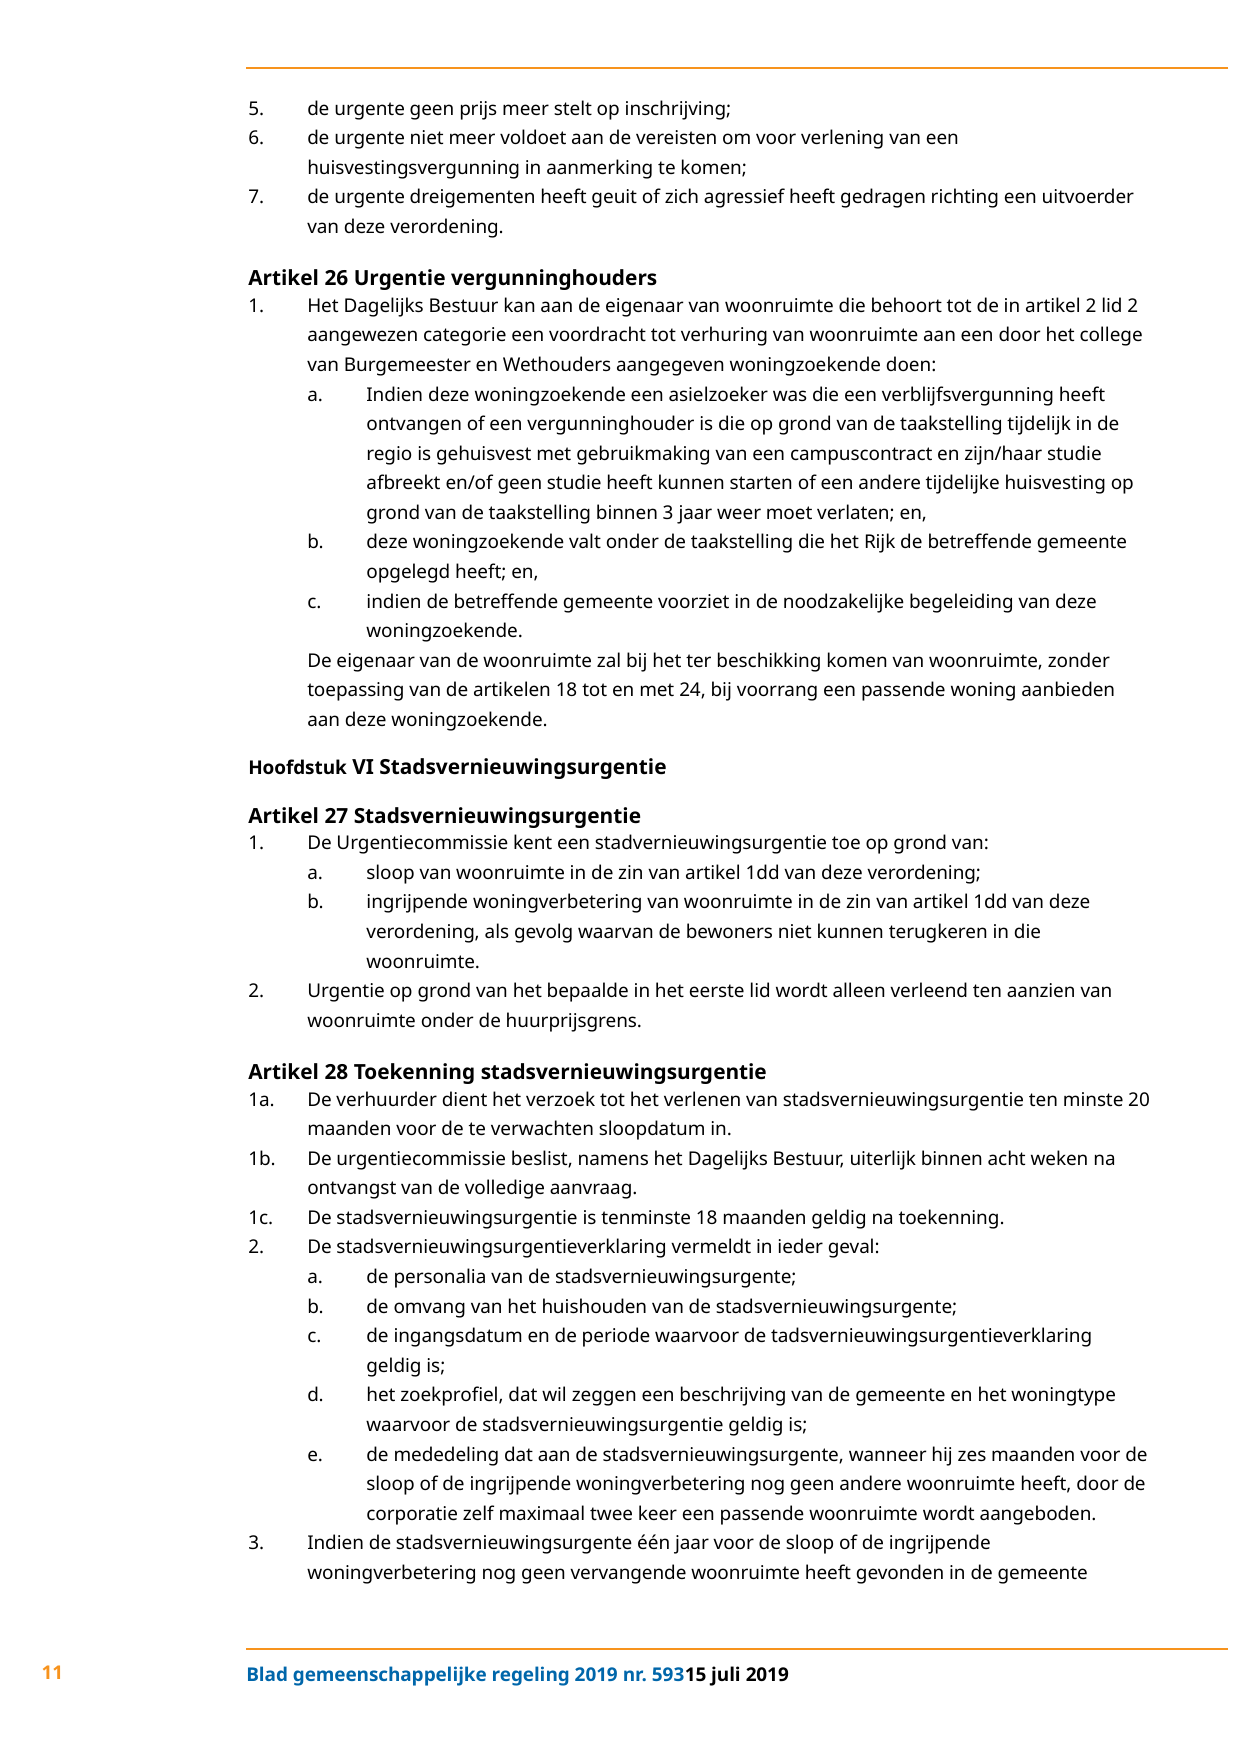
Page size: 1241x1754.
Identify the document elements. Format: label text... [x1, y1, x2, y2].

list de urgente dreigementen heeft geuit of zich agressief heeft gedragen richting een uitvoerder van deze verordening. [248, 183, 1152, 239]
list Het Dagelijks Bestuur kan aan de eigenaar van woonruimte die behoort tot de in artikel 2 lid 2 aangewezen categorie een voordracht tot verhuring van woonruimte aan een door het college van Burgemeester en Wethouders aangegeven woningzoekende doen: [248, 292, 1152, 377]
list sloop van woonruimte in de zin van artikel 1dd van deze verordening; [307, 859, 1152, 885]
list De stadsvernieuwingsurgentieverklaring vermeldt in ieder geval: [248, 1234, 1152, 1259]
list De urgentiecommissie beslist, namens het Dagelijks Bestuur, uiterlijk binnen acht weken na ontvangst van de volledige aanvraag. [248, 1145, 1152, 1200]
list De Urgentiecommissie kent een stadvernieuwingsurgentie toe op grond van: [248, 829, 1152, 855]
list het zoekprofiel, dat wil zeggen een beschrijving van de gemeente en het woningtype waarvoor de stadsvernieuwingsurgentie geldig is; [307, 1382, 1152, 1437]
list Urgentie op grond van het bepaalde in het eerste lid wordt alleen verleend ten aanzien van woonruimte onder de huurprijsgrens. [248, 977, 1152, 1033]
list de omvang van het huishouden van de stadsvernieuwingsurgente; [307, 1293, 1152, 1319]
list De verhuurder dient het verzoek tot het verlenen van stadsvernieuwingsurgentie ten minste 20 maanden voor de te verwachten sloopdatum in. [248, 1086, 1152, 1141]
text Artikel 27 Stadsvernieuwingsurgentie [248, 801, 1152, 829]
list de urgente geen prijs meer stelt op inschrijving; [248, 95, 1152, 121]
text Artikel 26 Urgentie vergunninghouders [248, 263, 1152, 292]
list De stadsvernieuwingsurgentie is tenminste 18 maanden geldig na toekenning. [248, 1204, 1152, 1230]
text Artikel 28 Toekenning stadsvernieuwingsurgentie [248, 1057, 1152, 1086]
list De eigenaar van de woonruimte zal bij het ter beschikking komen van woonruimte, zonder toepassing van de artikelen 18 tot en met 24, bij voorrang een passende woning aanbieden aan deze woningzoekende. [248, 647, 1152, 732]
text Hoofdstuk VI Stadsvernieuwingsurgentie [248, 752, 1152, 780]
list deze woningzoekende valt onder de taakstelling die het Rijk de betreffende gemeente opgelegd heeft; en, [307, 529, 1152, 584]
list indien de betreffende gemeente voorziet in de noodzakelijke begeleiding van deze woningzoekende. [307, 588, 1152, 643]
list Indien deze woningzoekende een asielzoeker was die een verblijfsvergunning heeft ontvangen of een vergunninghouder is die op grond van de taakstelling tijdelijk in de regio is gehuisvest met gebruikmaking van een campuscontract en zijn/haar studie afbreekt en/of geen studie heeft kunnen starten of een andere tijdelijke huisvesting op grond van de taakstelling binnen 3 jaar weer moet verlaten; en, [307, 381, 1152, 525]
picture [41, 47, 231, 172]
list de ingangsdatum en de periode waarvoor de tadsvernieuwingsurgentieverklaring geldig is; [307, 1322, 1152, 1378]
list ingrijpende woningverbetering van woonruimte in de zin van artikel 1dd van deze verordening, als gevolg waarvan de bewoners niet kunnen terugkeren in die woonruimte. [307, 889, 1152, 973]
list de urgente niet meer voldoet aan de vereisten om voor verlening van een huisvestingsvergunning in aanmerking te komen; [248, 124, 1152, 180]
list de mededeling dat aan de stadsvernieuwingsurgente, wanneer hij zes maanden voor de sloop of de ingrijpende woningverbetering nog geen andere woonruimte heeft, door de corporatie zelf maximaal twee keer een passende woonruimte wordt aangeboden. [307, 1441, 1152, 1526]
list de personalia van de stadsvernieuwingsurgente; [307, 1263, 1152, 1289]
list Indien de stadsvernieuwingsurgente één jaar voor de sloop of de ingrijpende woningverbetering nog geen vervangende woonruimte heeft gevonden in de gemeente [248, 1529, 1152, 1585]
